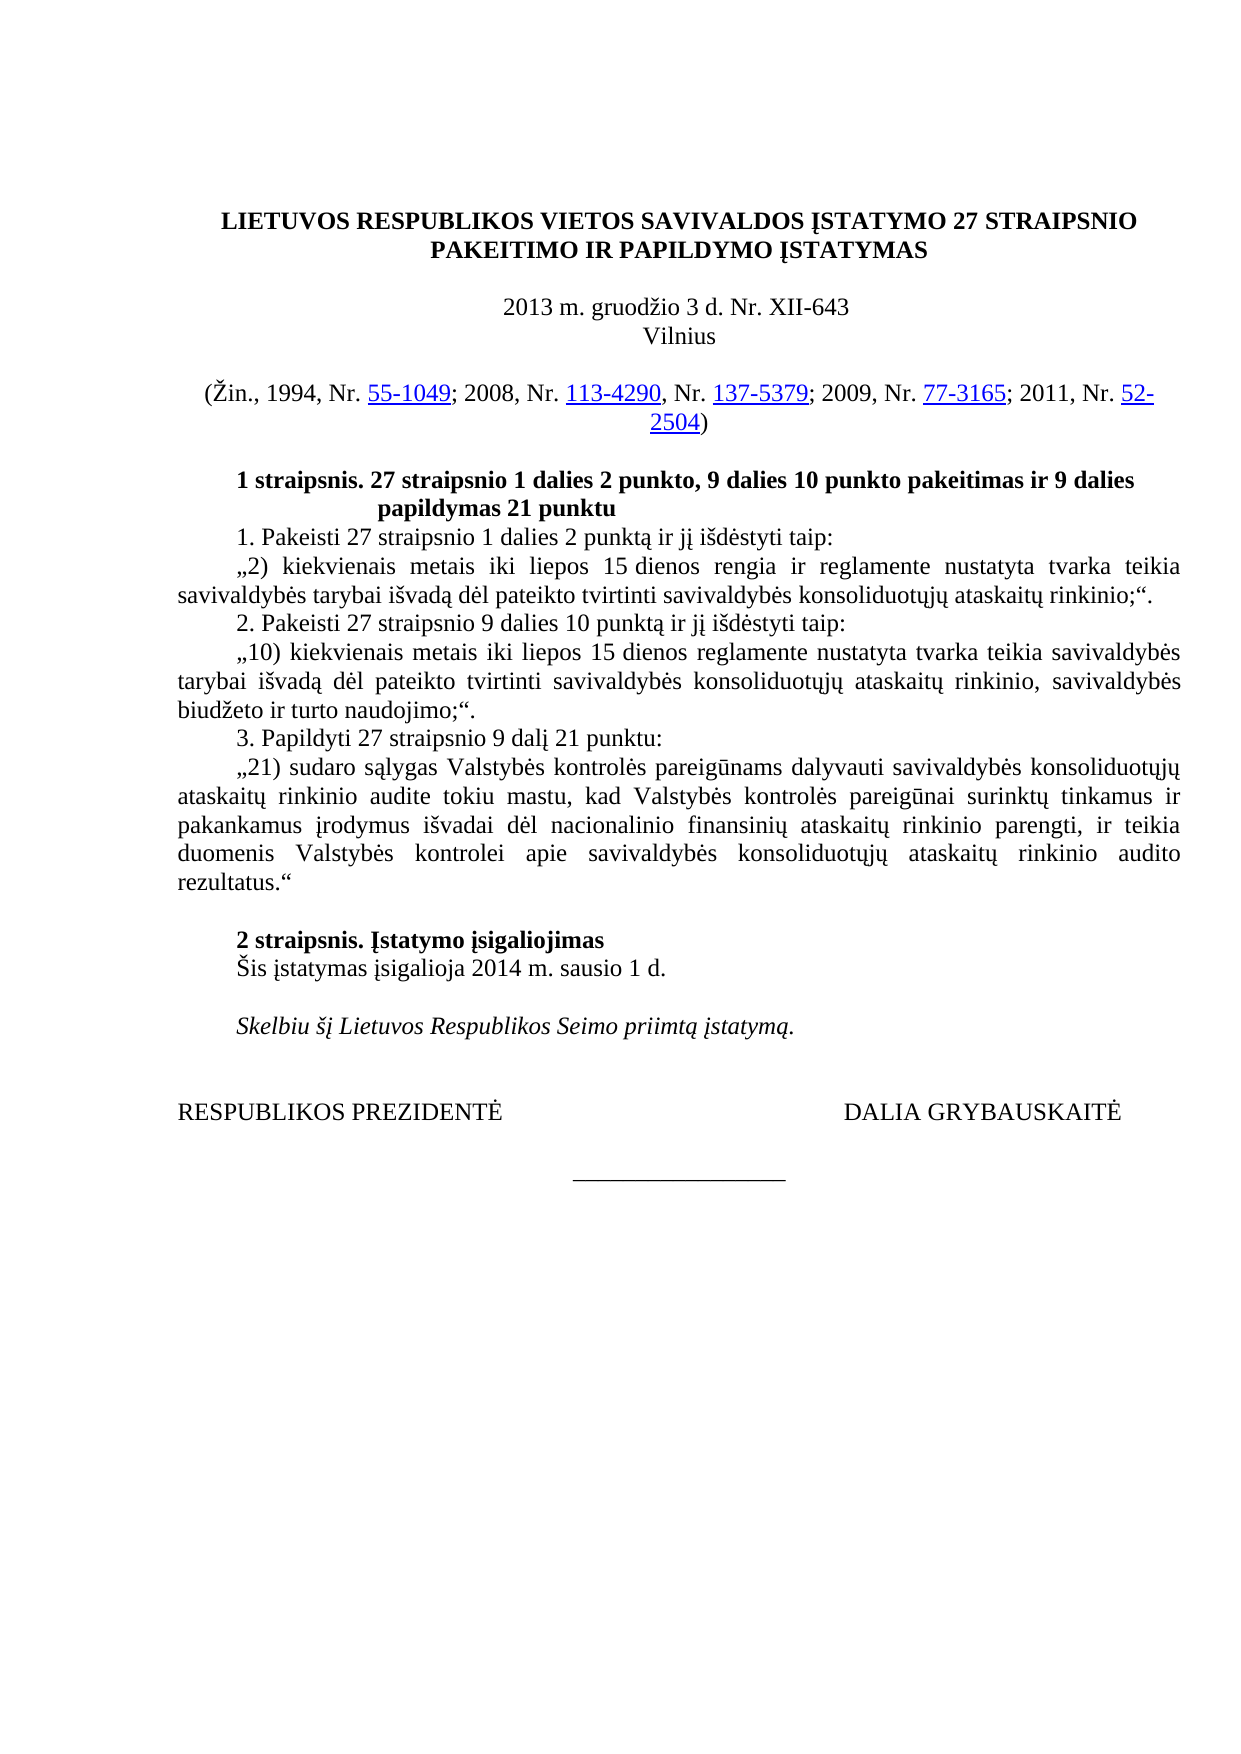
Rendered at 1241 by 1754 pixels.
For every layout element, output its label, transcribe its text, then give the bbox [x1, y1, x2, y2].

text „2) kiekvienais metais iki liepos 15 dienos rengia ir reglamente nustatyta tvarka teikia savivaldybės tarybai išvadą dėl pateikto tvirtinti savivaldybės konsoliduotųjų ataskaitų rinkinio;“. [177, 551, 1181, 608]
text (Žin., 1994, Nr. 55-1049; 2008, Nr. 113-4290, Nr. 137-5379; 2009, Nr. 77-3165; 2011, Nr. 52-2504) [177, 378, 1181, 436]
text RESPUBLIKOS PREZIDENTĖ DALIA GRYBAUSKAITĖ [177, 1097, 1181, 1126]
text _________________ [177, 1155, 1181, 1183]
text 3. Papildyti 27 straipsnio 9 dalį 21 punktu: [177, 723, 1181, 752]
text 2. Pakeisti 27 straipsnio 9 dalies 10 punktą ir jį išdėstyti taip: [177, 608, 1181, 637]
text 2013 m. gruodžio 3 d. Nr. XII-643 [177, 292, 1181, 321]
text 2 straipsnis. Įstatymo įsigaliojimas [177, 925, 1181, 953]
text Šis įstatymas įsigalioja 2014 m. sausio 1 d. [177, 953, 1181, 982]
text „21) sudaro sąlygas Valstybės kontrolės pareigūnams dalyvauti savivaldybės konsoliduotųjų ataskaitų rinkinio audite tokiu mastu, kad Valstybės kontrolės pareigūnai surinktų tinkamus ir pakankamus įrodymus išvadai dėl nacionalinio finansinių ataskaitų rinkinio parengti, ir teikia duomenis Valstybės kontrolei apie savivaldybės konsoliduotųjų ataskaitų rinkinio audito rezultatus.“ [177, 752, 1181, 896]
text 1. Pakeisti 27 straipsnio 1 dalies 2 punktą ir jį išdėstyti taip: [177, 522, 1181, 551]
text „10) kiekvienais metais iki liepos 15 dienos reglamente nustatyta tvarka teikia savivaldybės tarybai išvadą dėl pateikto tvirtinti savivaldybės konsoliduotųjų ataskaitų rinkinio, savivaldybės biudžeto ir turto naudojimo;“. [177, 637, 1181, 723]
text 1 straipsnis. 27 straipsnio 1 dalies 2 punkto, 9 dalies 10 punkto pakeitimas ir 9 dalies papildymas 21 punktu [236, 465, 1181, 522]
text Skelbiu šį Lietuvos Respublikos Seimo priimtą įstatymą. [177, 1011, 1181, 1040]
text LIETUVOS RESPUBLIKOS VIETOS SAVIVALDOS ĮSTATYMO 27 STRAIPSNIO PAKEITIMO IR PAPILDYMO ĮSTATYMAS [177, 206, 1181, 263]
text Vilnius [177, 321, 1181, 350]
